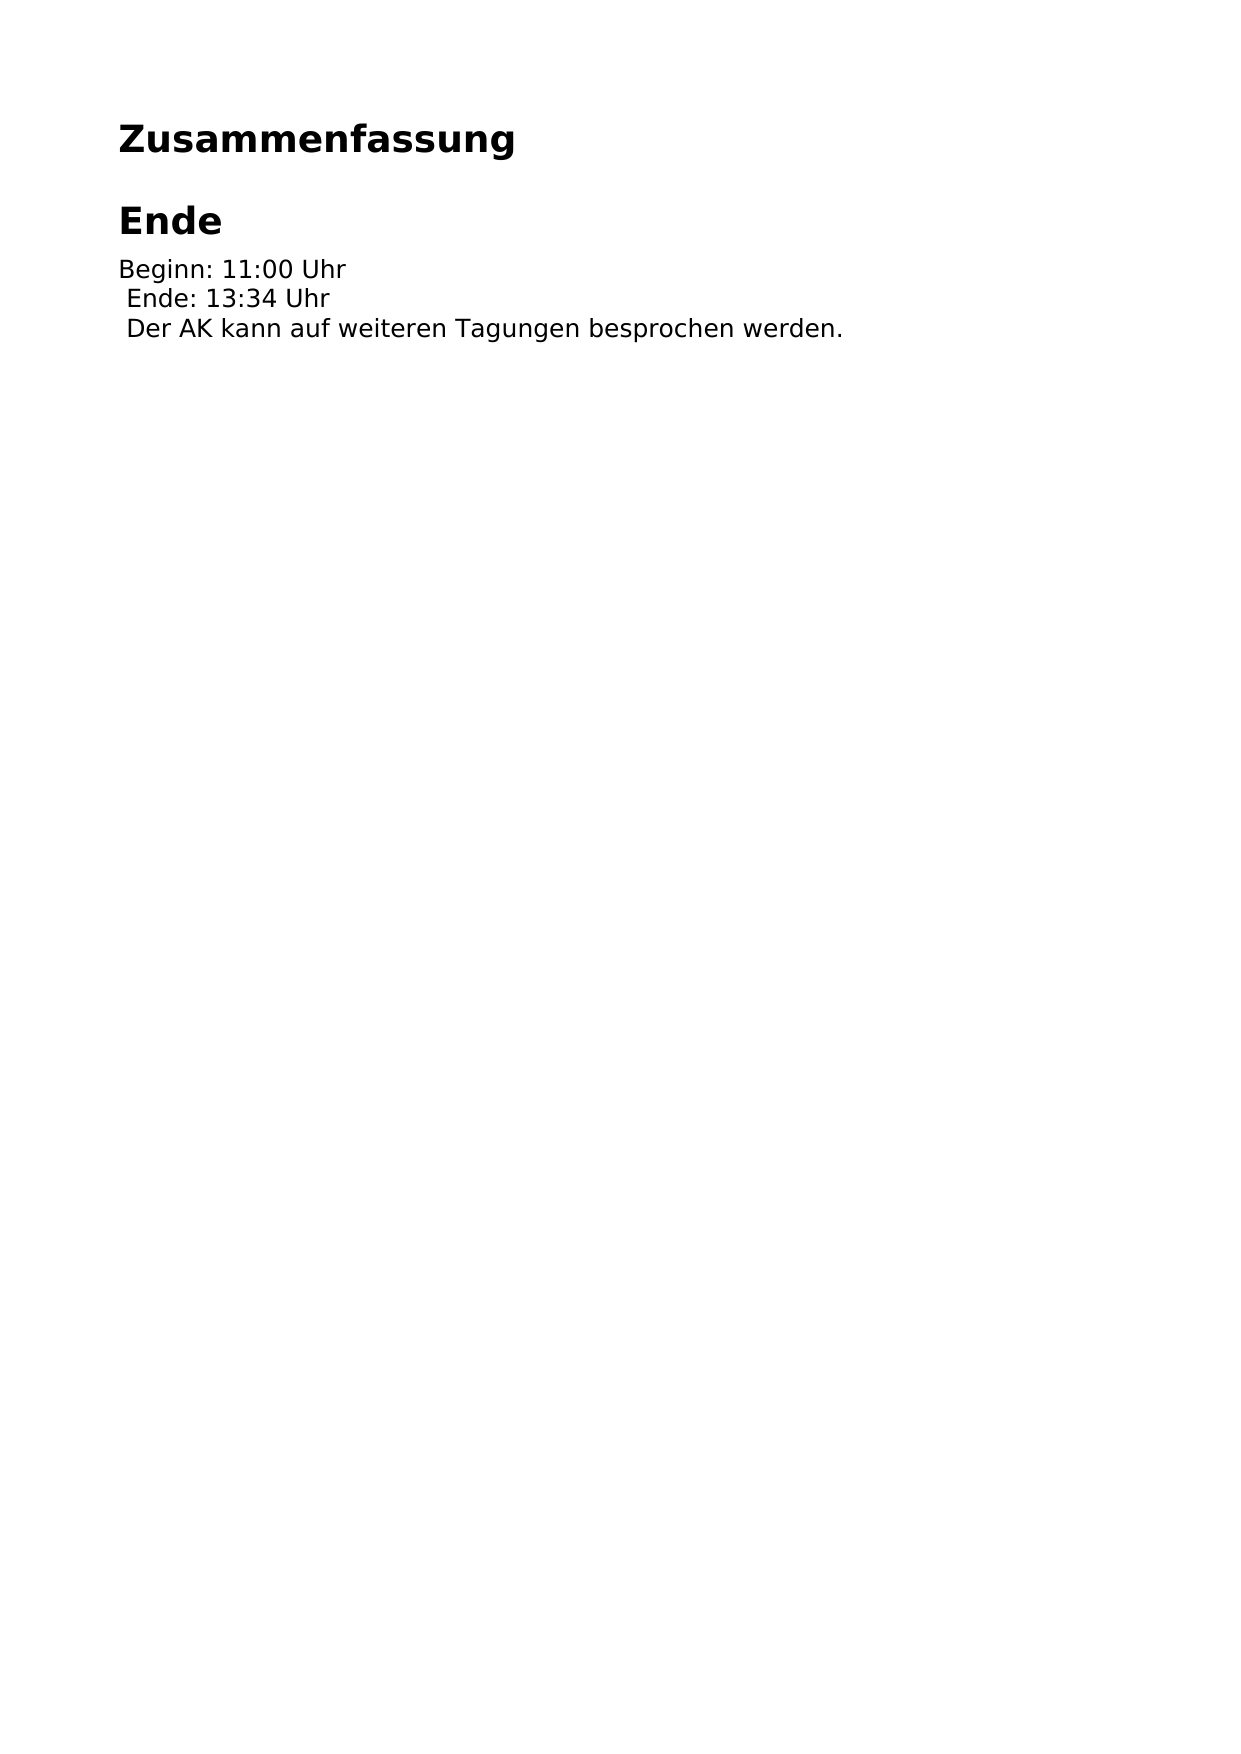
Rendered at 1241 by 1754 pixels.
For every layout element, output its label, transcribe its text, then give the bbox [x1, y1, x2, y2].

subtitle Ende [118, 199, 1122, 243]
subtitle Zusammenfassung [118, 118, 1122, 162]
text Beginn: 11:00 Uhr Ende: 13:34 Uhr Der AK kann auf weiteren Tagungen besprochen werden. [118, 255, 1122, 343]
